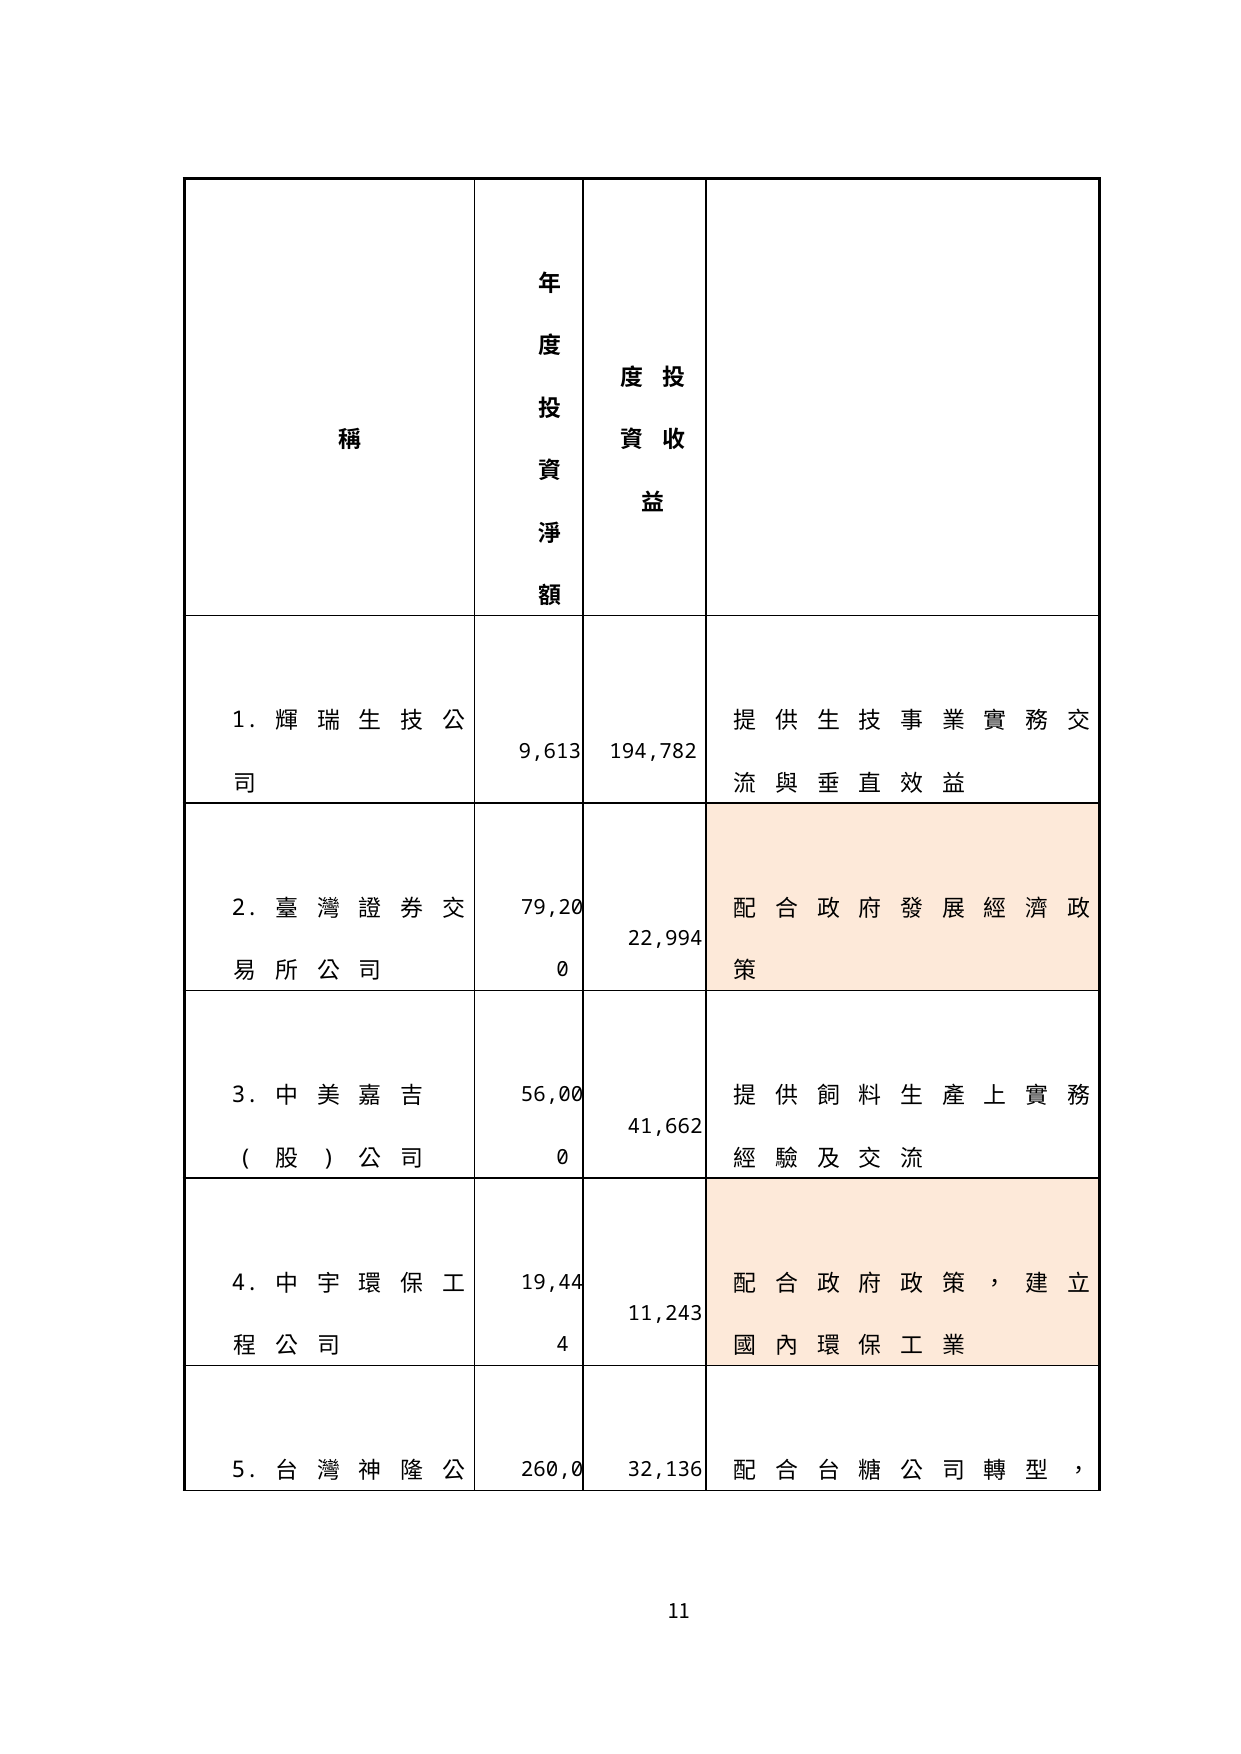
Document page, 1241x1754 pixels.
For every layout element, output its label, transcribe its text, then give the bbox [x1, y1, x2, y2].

table_cell 41,662 [584, 991, 705, 1177]
table_cell 提供生技事業實務交流與垂直效益 [707, 616, 1098, 802]
table_cell 配合政府發展經濟政策 [707, 804, 1098, 990]
table_cell 1.輝瑞生技公司 [186, 616, 474, 802]
table_cell 260,0 [475, 1366, 582, 1490]
table_header 度投資收 益 [584, 180, 705, 615]
table_cell 4.中宇環保工程公司 [186, 1179, 474, 1365]
table_cell 56,000 [475, 991, 582, 1177]
table_cell 配合政府政策，建立國內環保工業 [707, 1179, 1098, 1365]
table_cell 19,444 [475, 1179, 582, 1365]
table_cell 提供飼料生產上實務經驗及交流 [707, 991, 1098, 1177]
table_cell 2.臺灣證券交易所公司 [186, 804, 474, 990]
table_cell 5.台灣神隆公 [186, 1366, 474, 1490]
table_header 稱 [186, 180, 474, 615]
table_header [707, 180, 1098, 615]
table_header 年度投 資淨額 [475, 180, 582, 615]
table_cell 配合台糖公司轉型， [707, 1366, 1098, 1490]
table_cell 9,613 [475, 616, 582, 802]
table_cell 32,136 [584, 1366, 705, 1490]
table_cell 22,994 [584, 804, 705, 990]
table_cell 79,200 [475, 804, 582, 990]
table_cell 11,243 [584, 1179, 705, 1365]
table_cell 194,782 [584, 616, 705, 802]
table_cell 3.中美嘉吉(股)公司 [186, 991, 474, 1177]
